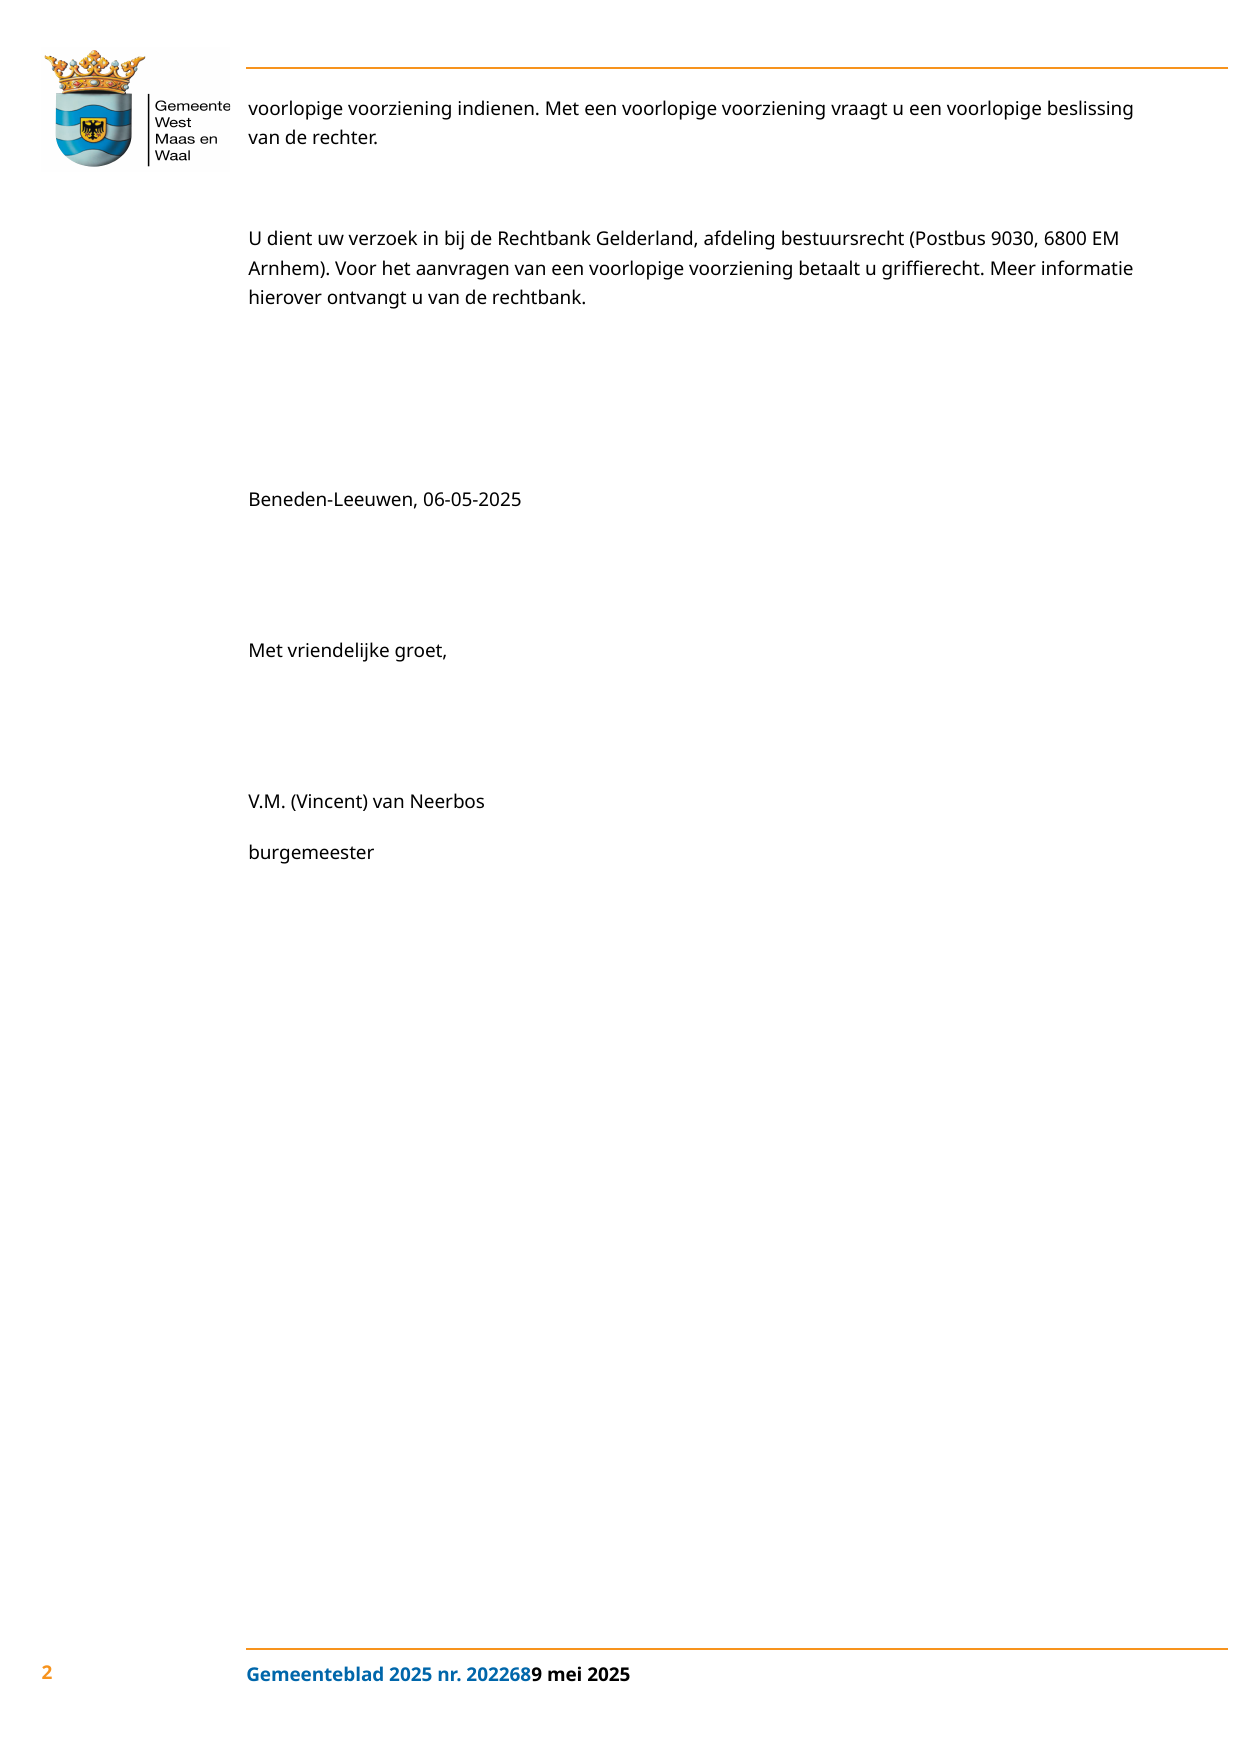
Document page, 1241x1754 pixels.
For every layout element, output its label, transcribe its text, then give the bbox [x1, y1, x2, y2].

picture [41, 47, 231, 172]
text Beneden-Leeuwen, 06-05-2025 [248, 486, 1152, 512]
text burgemeester [248, 839, 1152, 865]
text U dient uw verzoek in bij de Rechtbank Gelderland, afdeling bestuursrecht (Postbus 9030, 6800 EM Arnhem). Voor het aanvragen van een voorlopige voorziening betaalt u griffierecht. Meer informatie hierover ontvangt u van de rechtbank. [248, 225, 1152, 310]
text Met vriendelijke groet, [248, 637, 1152, 663]
text voorlopige voorziening indienen. Met een voorlopige voorziening vraagt u een voorlopige beslissing van de rechter. [248, 95, 1152, 150]
text V.M. (Vincent) van Neerbos [248, 788, 1152, 814]
